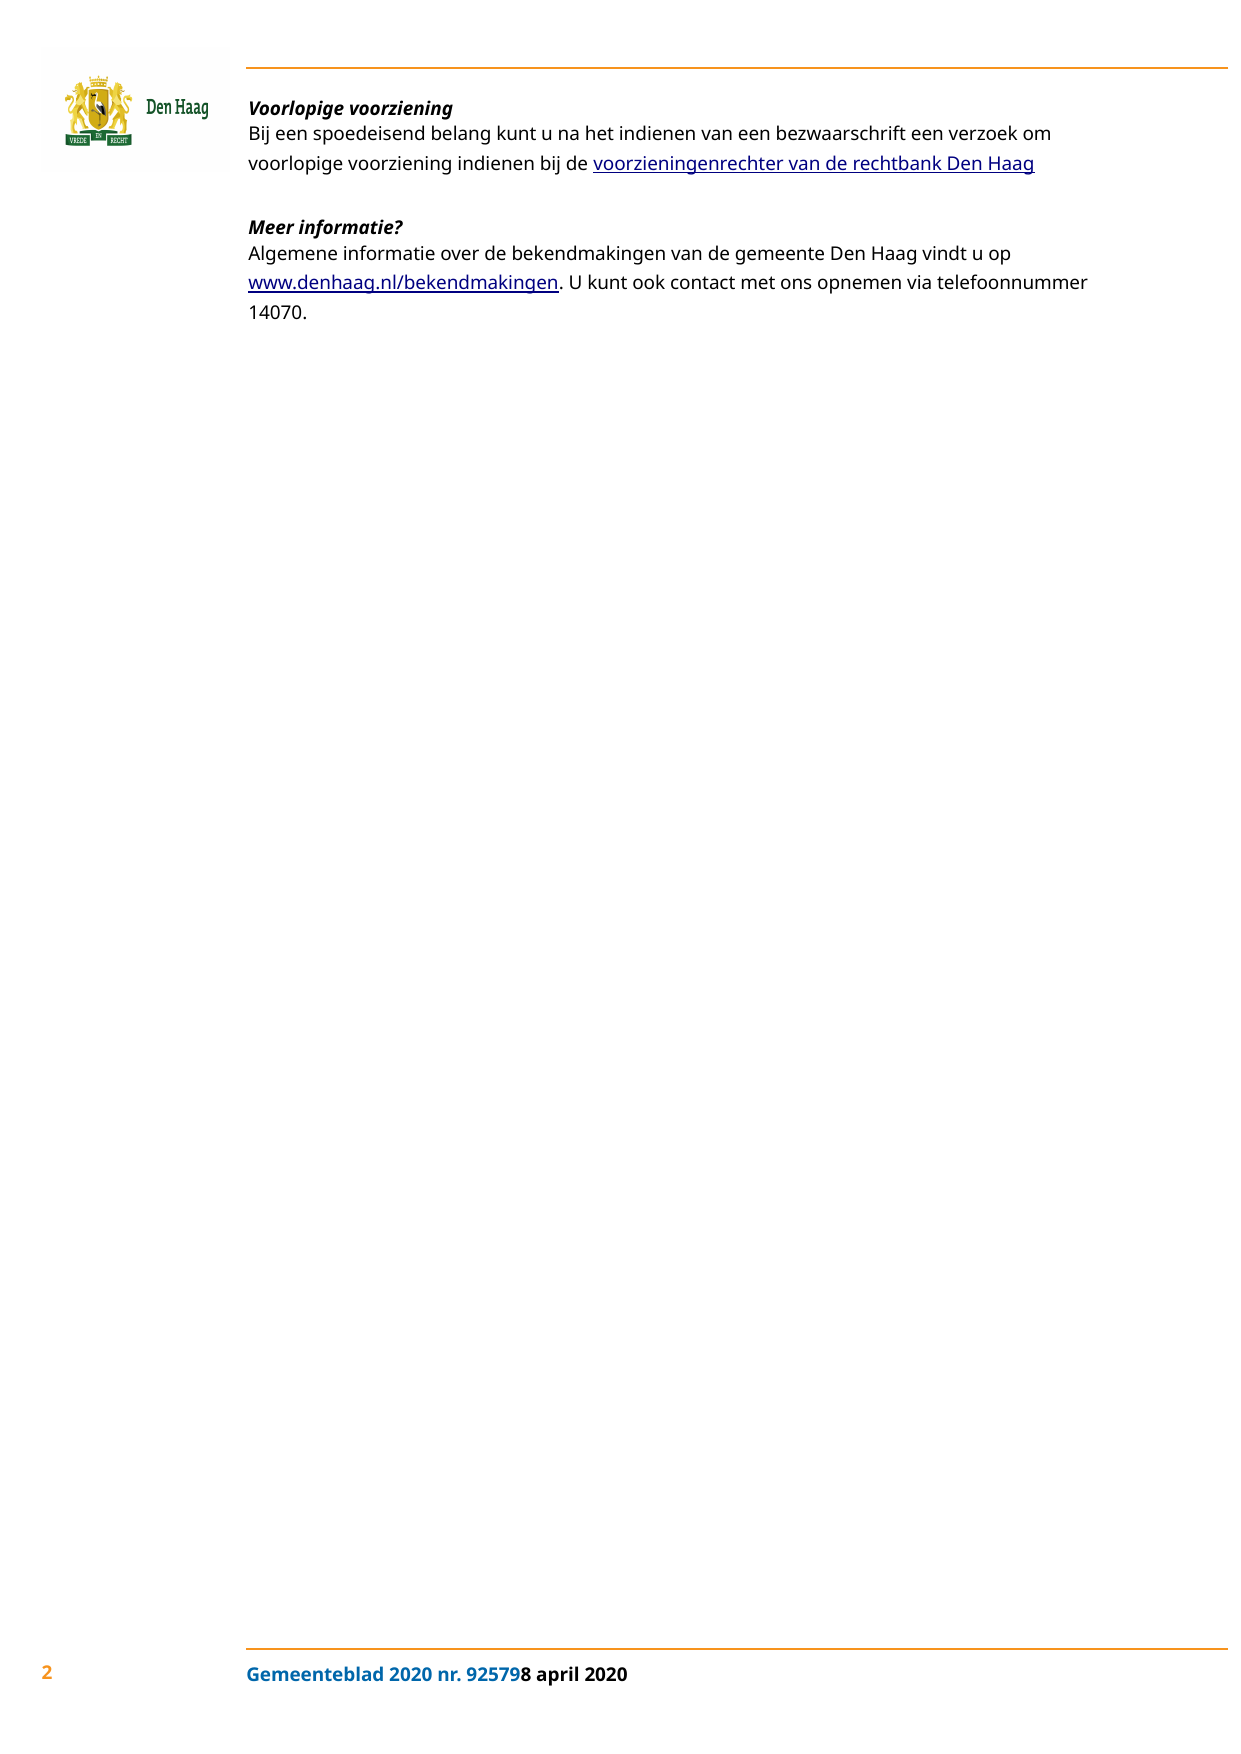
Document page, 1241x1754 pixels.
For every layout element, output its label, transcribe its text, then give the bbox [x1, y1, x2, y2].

picture [41, 47, 231, 172]
text Bij een spoedeisend belang kunt u na het indienen van een bezwaarschrift een verzoek om voorlopige voorziening indienen bij de voorzieningenrechter van de rechtbank Den Haag [248, 121, 1152, 176]
text Algemene informatie over de bekendmakingen van de gemeente Den Haag vindt u op www.denhaag.nl/bekendmakingen. U kunt ook contact met ons opnemen via telefoonnummer 14070. [248, 240, 1152, 325]
text Meer informatie? [248, 214, 1152, 240]
text Voorlopige voorziening [248, 95, 1152, 121]
